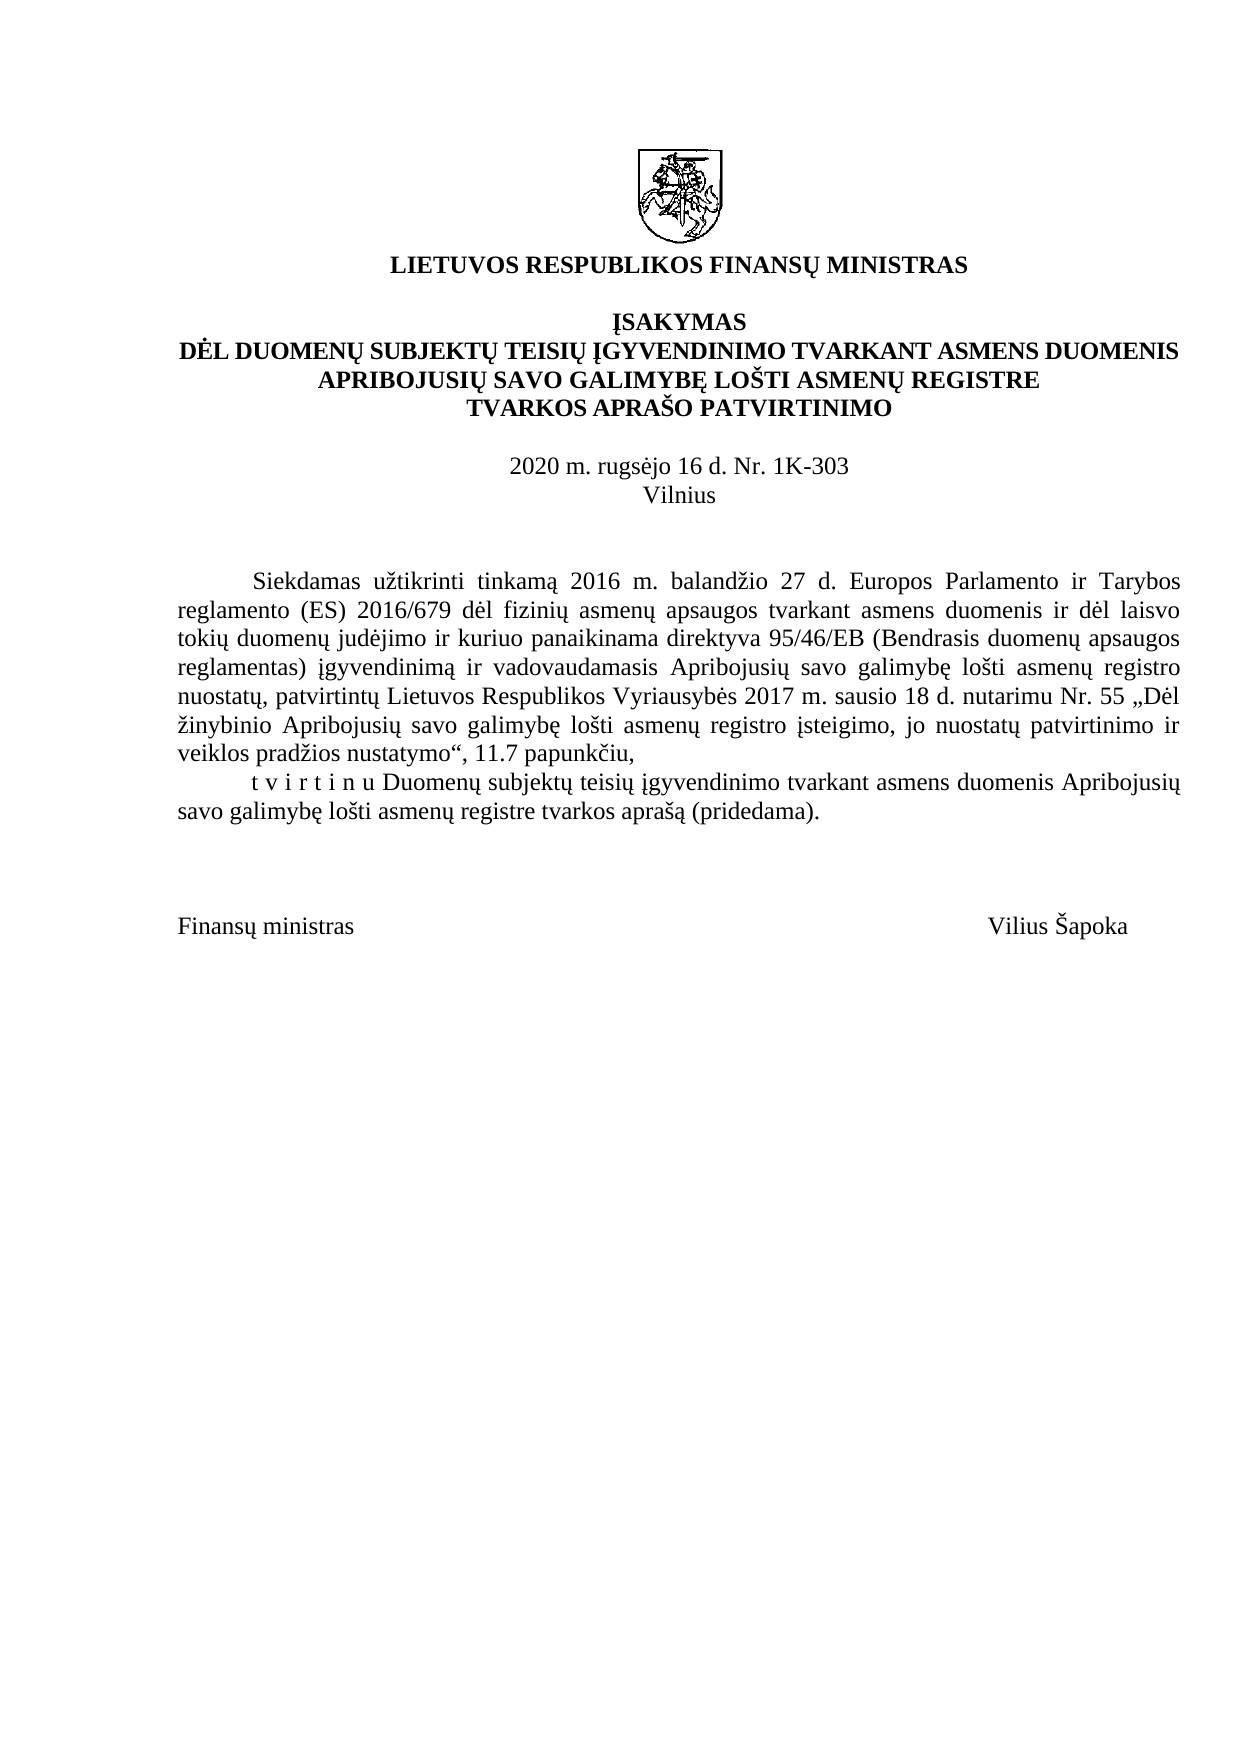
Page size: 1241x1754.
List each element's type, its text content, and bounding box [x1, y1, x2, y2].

text 2020 m. rugsėjo 16 d. Nr. 1K-303 [177, 451, 1181, 480]
text DĖL DUOMENŲ SUBJEKTŲ TEISIŲ ĮGYVENDINIMO TVARKANT ASMENS DUOMENIS APRIBOJUSIŲ SAVO GALIMYBĘ LOŠTI ASMENŲ REGISTRE [177, 336, 1181, 393]
text ĮSAKYMAS [177, 307, 1181, 336]
text LIETUVOS RESPUBLIKOS FINANSŲ MINISTRAS [177, 250, 1181, 278]
text Vilnius [177, 480, 1181, 508]
text t v i r t i n u Duomenų subjektų teisių įgyvendinimo tvarkant asmens duomenis Apribojusių savo galimybę lošti asmenų registre tvarkos aprašą (pridedama). [177, 767, 1181, 825]
text Siekdamas užtikrinti tinkamą 2016 m. balandžio 27 d. Europos Parlamento ir Tarybos reglamento (ES) 2016/679 dėl fizinių asmenų apsaugos tvarkant asmens duomenis ir dėl laisvo tokių duomenų judėjimo ir kuriuo panaikinama direktyva 95/46/EB (Bendrasis duomenų apsaugos reglamentas) įgyvendinimą ir vadovaudamasis Apribojusių savo galimybę lošti asmenų registro nuostatų, patvirtintų Lietuvos Respublikos Vyriausybės 2017 m. sausio 18 d. nutarimu Nr. 55 „Dėl žinybinio Apribojusių savo galimybę lošti asmenų registro įsteigimo, jo nuostatų patvirtinimo ir veiklos pradžios nustatymo“, 11.7 papunkčiu, [177, 566, 1181, 767]
text Finansų ministras Vilius Šapoka [177, 911, 1181, 940]
text TVARKOS APRAŠO PATVIRTINIMO [177, 393, 1181, 422]
